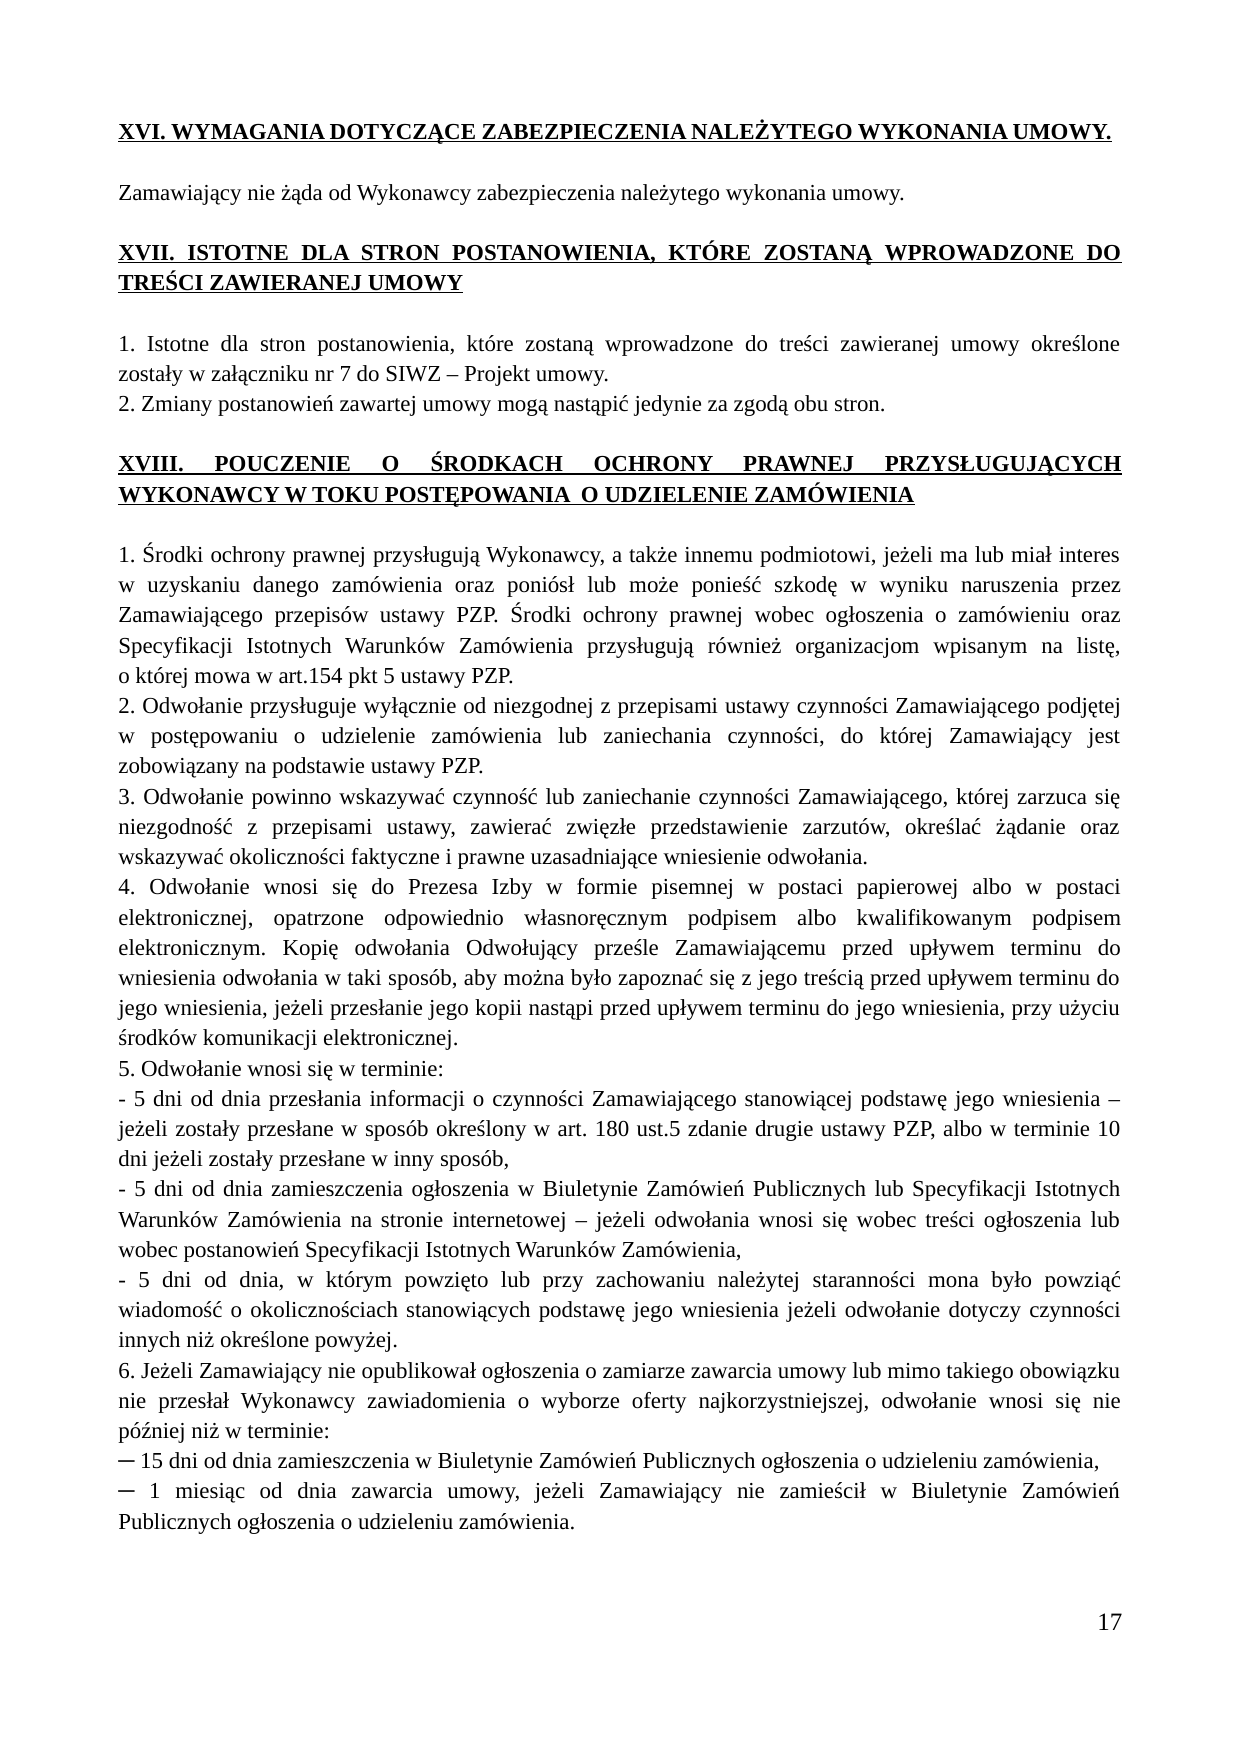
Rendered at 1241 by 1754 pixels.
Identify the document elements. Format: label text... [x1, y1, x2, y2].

text Zamawiający nie żąda od Wykonawcy zabezpieczenia należytego wykonania umowy. [118, 178, 1122, 205]
text ─ 1 miesiąc od dnia zawarcia umowy, jeżeli Zamawiający nie zamieścił w Biuletynie Zamówień Publicznych ogłoszenia o udzieleniu zamówienia. [118, 1477, 1122, 1534]
text XVIII. POUCZENIE O ŚRODKACH OCHRONY PRAWNEJ PRZYSŁUGUJĄCYCH [118, 450, 1122, 473]
text 1. Środki ochrony prawnej przysługują Wykonawcy, a także innemu podmiotowi, jeżeli ma lub miał interes w uzyskaniu danego zamówienia oraz poniósł lub może ponieść szkodę w wyniku naruszenia przez Zamawiającego przepisów ustawy PZP. Środki ochrony prawnej wobec ogłoszenia o zamówieniu oraz Specyfikacji Istotnych Warunków Zamówienia przysługują również organizacjom wpisanym na listę, o której mowa w art.154 pkt 5 ustawy PZP. [118, 541, 1122, 688]
text ─ 15 dni od dnia zamieszczenia w Biuletynie Zamówień Publicznych ogłoszenia o udzieleniu zamówienia, [118, 1447, 1122, 1474]
text 6. Jeżeli Zamawiający nie opublikował ogłoszenia o zamiarze zawarcia umowy lub mimo takiego obowiązku nie przesłał Wykonawcy zawiadomienia o wyborze oferty najkorzystniejszej, odwołanie wnosi się nie później niż w terminie: [118, 1357, 1122, 1443]
text XVI. WYMAGANIA DOTYCZĄCE ZABEZPIECZENIA NALEŻYTEGO WYKONANIA UMOWY. [118, 118, 1122, 144]
text - 5 dni od dnia przesłania informacji o czynności Zamawiającego stanowiącej podstawę jego wniesienia – jeżeli zostały przesłane w sposób określony w art. 180 ust.5 zdanie drugie ustawy PZP, albo w terminie 10 dni jeżeli zostały przesłane w inny sposób, [118, 1085, 1122, 1172]
text 2. Odwołanie przysługuje wyłącznie od niezgodnej z przepisami ustawy czynności Zamawiającego podjętej w postępowaniu o udzielenie zamówienia lub zaniechania czynności, do której Zamawiający jest zobowiązany na podstawie ustawy PZP. [118, 692, 1122, 779]
text 4. Odwołanie wnosi się do Prezesa Izby w formie pisemnej w postaci papierowej albo w postaci elektronicznej, opatrzone odpowiednio własnoręcznym podpisem albo kwalifikowanym podpisem elektronicznym. Kopię odwołania Odwołujący prześle Zamawiającemu przed upływem terminu do wniesienia odwołania w taki sposób, aby można było zapoznać się z jego treścią przed upływem terminu do jego wniesienia, jeżeli przesłanie jego kopii nastąpi przed upływem terminu do jego wniesienia, przy użyciu środków komunikacji elektronicznej. [118, 873, 1122, 1051]
text 2. Zmiany postanowień zawartej umowy mogą nastąpić jedynie za zgodą obu stron. [118, 390, 1122, 416]
text 5. Odwołanie wnosi się w terminie: [118, 1054, 1122, 1081]
text 3. Odwołanie powinno wskazywać czynność lub zaniechanie czynności Zamawiającego, której zarzuca się niezgodność z przepisami ustawy, zawierać zwięzłe przedstawienie zarzutów, określać żądanie oraz wskazywać okoliczności faktyczne i prawne uzasadniające wniesienie odwołania. [118, 783, 1122, 869]
text - 5 dni od dnia, w którym powzięto lub przy zachowaniu należytej staranności mona było powziąć wiadomość o okolicznościach stanowiących podstawę jego wniesienia jeżeli odwołanie dotyczy czynności innych niż określone powyżej. [118, 1266, 1122, 1353]
text XVII. ISTOTNE DLA STRON POSTANOWIENIA, KTÓRE ZOSTANĄ WPROWADZONE DO [118, 239, 1122, 262]
text WYKONAWCY W TOKU POSTĘPOWANIA O UDZIELENIE ZAMÓWIENIA [118, 475, 1122, 507]
text TREŚCI ZAWIERANEJ UMOWY [118, 263, 1122, 296]
text - 5 dni od dnia zamieszczenia ogłoszenia w Biuletynie Zamówień Publicznych lub Specyfikacji Istotnych Warunków Zamówienia na stronie internetowej – jeżeli odwołania wnosi się wobec treści ogłoszenia lub wobec postanowień Specyfikacji Istotnych Warunków Zamówienia, [118, 1175, 1122, 1262]
text 1. Istotne dla stron postanowienia, które zostaną wprowadzone do treści zawieranej umowy określone zostały w załączniku nr 7 do SIWZ – Projekt umowy. [118, 329, 1122, 386]
